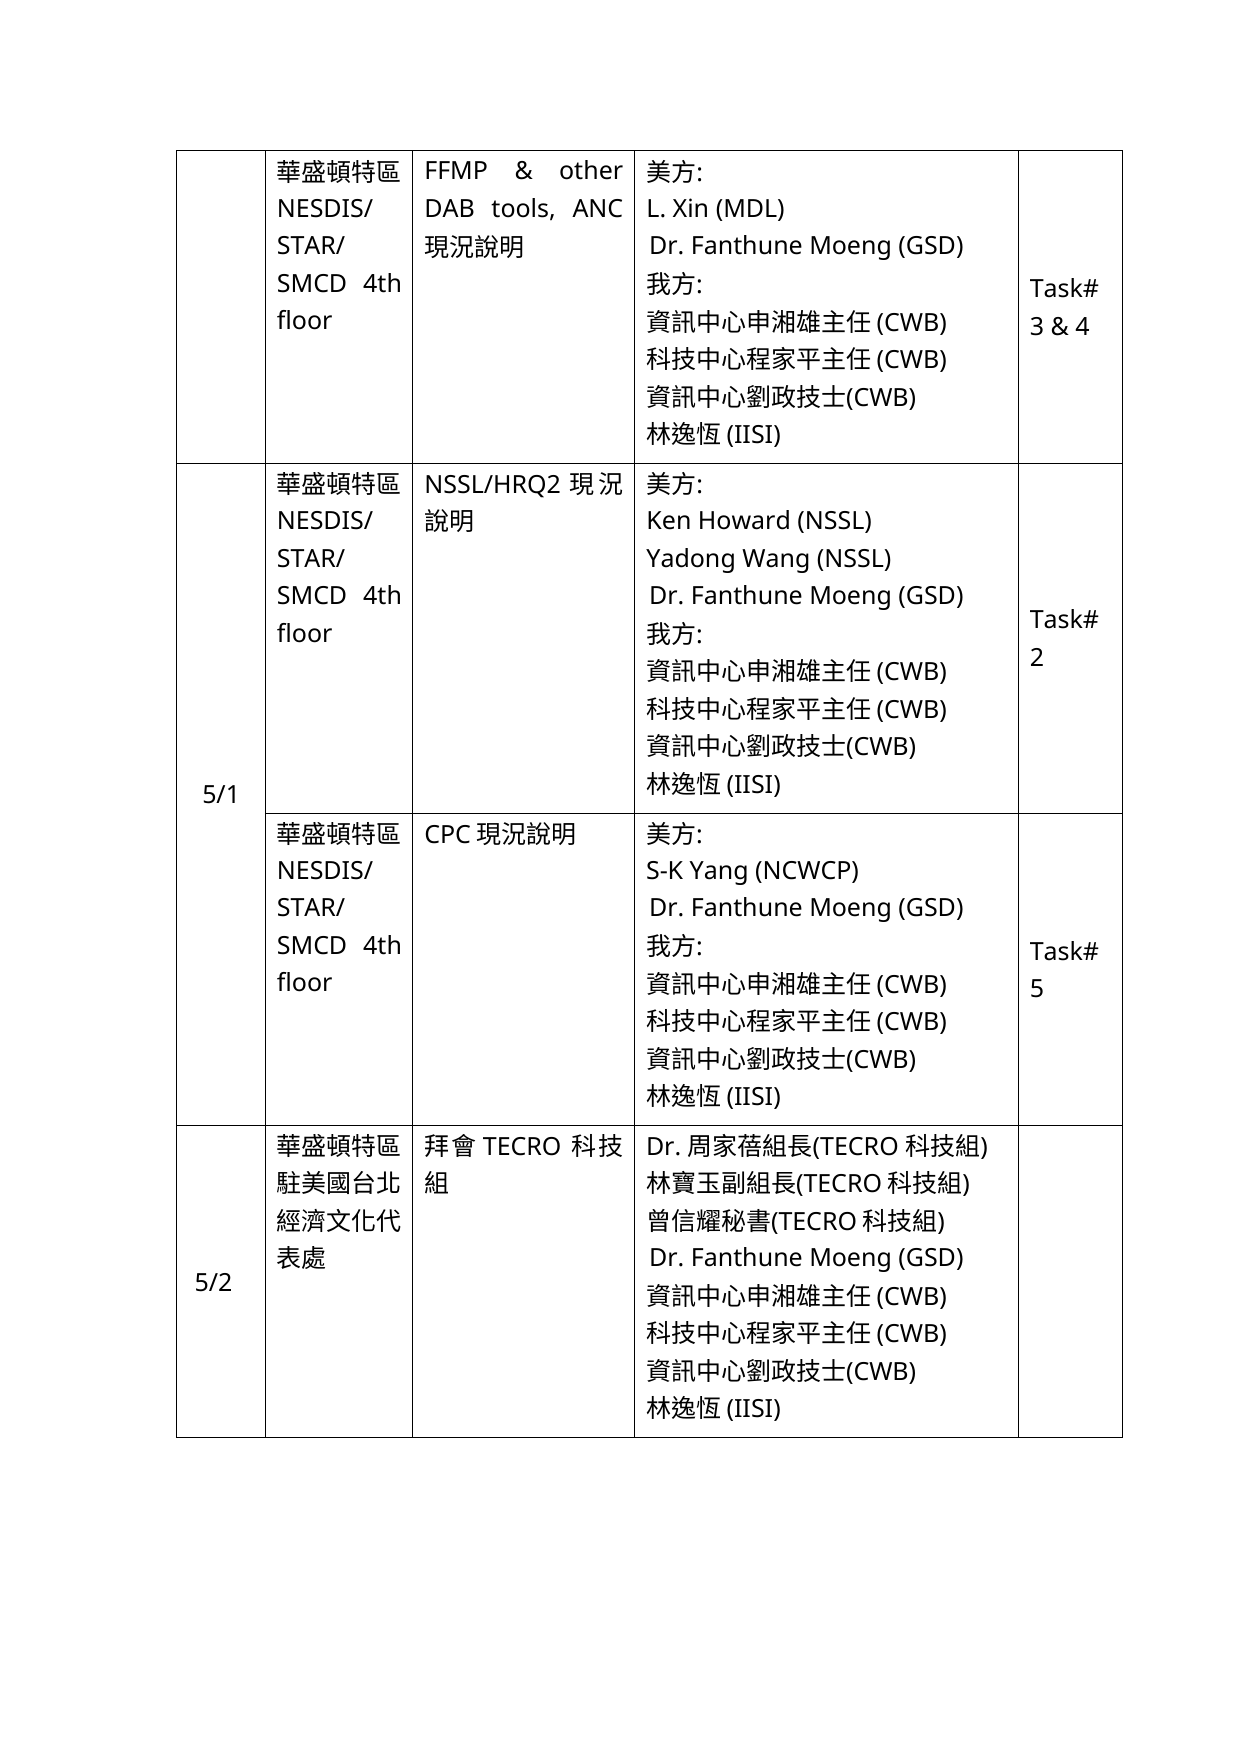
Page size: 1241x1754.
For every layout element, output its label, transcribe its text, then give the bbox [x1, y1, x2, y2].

table_cell 華盛頓特區 駐美國台北經濟文化代表處 [266, 1126, 412, 1437]
table_cell 5/1 [177, 464, 265, 1125]
table_cell 5/2 [177, 1126, 265, 1437]
table_cell 拜會TECRO 科技組 [413, 1126, 634, 1437]
table_cell 華盛頓特區NESDIS/STAR/SMCD 4th floor [266, 151, 412, 463]
table_cell FFMP & other DAB tools, ANC現況說明 [413, 151, 634, 463]
table_cell 華盛頓特區NESDIS/STAR/SMCD 4th floor [266, 464, 412, 812]
table_cell 華盛頓特區NESDIS/STAR/SMCD 4th floor [266, 814, 412, 1125]
table_cell Task#3 & 4 [1019, 151, 1122, 463]
table_cell Task#2 [1019, 464, 1122, 812]
table_cell [177, 151, 265, 463]
table_cell NSSL/HRQ2現況說明 [413, 464, 634, 812]
table_cell Task#5 [1019, 814, 1122, 1125]
table_cell CPC現況說明 [413, 814, 634, 1125]
table_cell [1019, 1126, 1122, 1437]
table_cell Dr. 周家蓓組長(TECRO 科技組) 林寶玉副組長(TECRO科技組) 曾信耀秘書(TECRO科技組) Dr. Fanthune Moeng (GSD) 資訊中心申湘雄主任 (CWB) 科技中心程家平主任 (CWB) 資訊中心劉政技士(CWB) 林逸恆 (IISI) [635, 1126, 1018, 1437]
table_cell 美方: S-K Yang (NCWCP) Dr. Fanthune Moeng (GSD) 我方: 資訊中心申湘雄主任 (CWB) 科技中心程家平主任 (CWB) 資訊中心劉政技士(CWB) 林逸恆 (IISI) [635, 814, 1018, 1125]
table_cell 美方: Ken Howard (NSSL) Yadong Wang (NSSL) Dr. Fanthune Moeng (GSD) 我方: 資訊中心申湘雄主任 (CWB) 科技中心程家平主任 (CWB) 資訊中心劉政技士(CWB) 林逸恆 (IISI) [635, 464, 1018, 812]
table_cell 美方: L. Xin (MDL) Dr. Fanthune Moeng (GSD) 我方: 資訊中心申湘雄主任 (CWB) 科技中心程家平主任 (CWB) 資訊中心劉政技士(CWB) 林逸恆 (IISI) [635, 151, 1018, 463]
